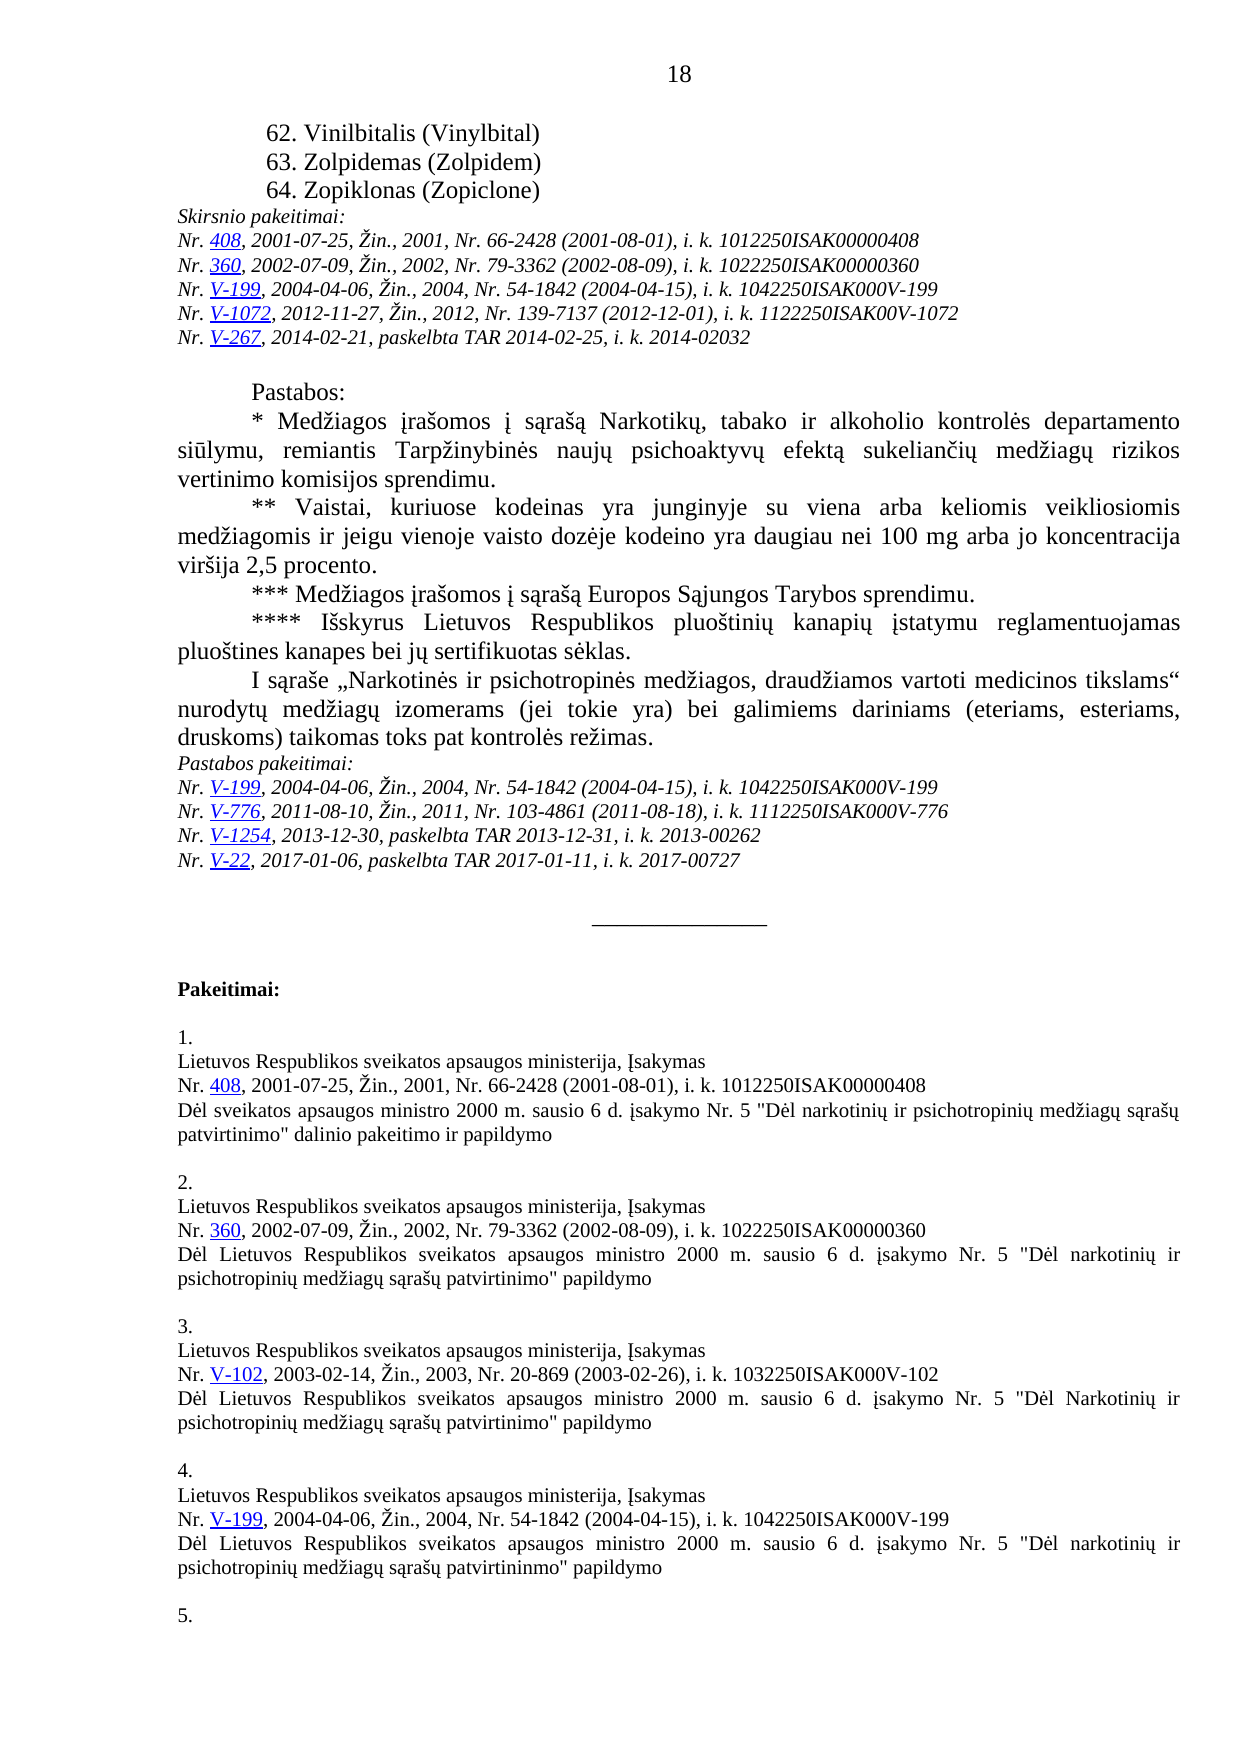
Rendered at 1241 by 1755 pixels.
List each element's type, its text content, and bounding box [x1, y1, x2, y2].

text Nr. V-199, 2004-04-06, Žin., 2004, Nr. 54-1842 (2004-04-15), i. k. 1042250ISAK000V-199 [177, 1507, 1181, 1531]
text Lietuvos Respublikos sveikatos apsaugos ministerija, Įsakymas [177, 1194, 1181, 1218]
text Nr. 360, 2002-07-09, Žin., 2002, Nr. 79-3362 (2002-08-09), i. k. 1022250ISAK00000360 [177, 1218, 1181, 1242]
text Pastabos pakeitimai: [177, 751, 1181, 775]
text Nr. V-776, 2011-08-10, Žin., 2011, Nr. 103-4861 (2011-08-18), i. k. 1112250ISAK000V-776 [177, 799, 1181, 823]
text 62. Vinilbitalis (Vinylbital) [177, 118, 1181, 147]
text Nr. V-199, 2004-04-06, Žin., 2004, Nr. 54-1842 (2004-04-15), i. k. 1042250ISAK000V-199 [177, 775, 1181, 799]
text Nr. V-102, 2003-02-14, Žin., 2003, Nr. 20-869 (2003-02-26), i. k. 1032250ISAK000V-102 [177, 1362, 1181, 1386]
text Nr. 360, 2002-07-09, Žin., 2002, Nr. 79-3362 (2002-08-09), i. k. 1022250ISAK00000360 [177, 252, 1181, 277]
text 63. Zolpidemas (Zolpidem) [177, 147, 1181, 176]
text 1. [177, 1025, 1181, 1049]
text Lietuvos Respublikos sveikatos apsaugos ministerija, Įsakymas [177, 1049, 1181, 1073]
text Dėl Lietuvos Respublikos sveikatos apsaugos ministro 2000 m. sausio 6 d. įsakymo Nr. 5 "Dėl Narkotinių ir psichotropinių medžiagų sąrašų patvirtinimo" papildymo [177, 1386, 1181, 1434]
text Lietuvos Respublikos sveikatos apsaugos ministerija, Įsakymas [177, 1338, 1181, 1362]
text ** Vaistai, kuriuose kodeinas yra junginyje su viena arba keliomis veikliosiomis medžiagomis ir jeigu vienoje vaisto dozėje kodeino yra daugiau nei 100 mg arba jo koncentracija viršija 2,5 procento. [177, 492, 1181, 579]
text Nr. V-1254, 2013-12-30, paskelbta TAR 2013-12-31, i. k. 2013-00262 [177, 823, 1181, 847]
text 2. [177, 1170, 1181, 1194]
text Lietuvos Respublikos sveikatos apsaugos ministerija, Įsakymas [177, 1482, 1181, 1507]
text 5. [177, 1603, 1181, 1627]
text **** Išskyrus Lietuvos Respublikos pluoštinių kanapių įstatymu reglamentuojamas pluoštines kanapes bei jų sertifikuotas sėklas. [177, 607, 1181, 665]
text 4. [177, 1458, 1181, 1482]
text Nr. V-22, 2017-01-06, paskelbta TAR 2017-01-11, i. k. 2017-00727 [177, 847, 1181, 872]
text Pakeitimai: [177, 977, 1181, 1001]
text Nr. 408, 2001-07-25, Žin., 2001, Nr. 66-2428 (2001-08-01), i. k. 1012250ISAK00000408 [177, 1073, 1181, 1097]
text I sąraše „Narkotinės ir psichotropinės medžiagos, draudžiamos vartoti medicinos tikslams“ nurodytų medžiagų izomerams (jei tokie yra) bei galimiems dariniams (eteriams, esteriams, druskoms) taikomas toks pat kontrolės režimas. [177, 665, 1181, 751]
text Skirsnio pakeitimai: [177, 204, 1181, 228]
text Pastabos: [177, 377, 1181, 406]
text ______________ [177, 900, 1181, 929]
text 64. Zopiklonas (Zopiclone) [177, 176, 1181, 204]
text Nr. V-199, 2004-04-06, Žin., 2004, Nr. 54-1842 (2004-04-15), i. k. 1042250ISAK000V-199 [177, 277, 1181, 301]
text Dėl Lietuvos Respublikos sveikatos apsaugos ministro 2000 m. sausio 6 d. įsakymo Nr. 5 "Dėl narkotinių ir psichotropinių medžiagų sąrašų patvirtininmo" papildymo [177, 1531, 1181, 1579]
text 3. [177, 1314, 1181, 1338]
text Dėl sveikatos apsaugos ministro 2000 m. sausio 6 d. įsakymo Nr. 5 "Dėl narkotinių ir psichotropinių medžiagų sąrašų patvirtinimo" dalinio pakeitimo ir papildymo [177, 1097, 1181, 1146]
text Nr. V-1072, 2012-11-27, Žin., 2012, Nr. 139-7137 (2012-12-01), i. k. 1122250ISAK00V-1072 [177, 301, 1181, 325]
text Dėl Lietuvos Respublikos sveikatos apsaugos ministro 2000 m. sausio 6 d. įsakymo Nr. 5 "Dėl narkotinių ir psichotropinių medžiagų sąrašų patvirtinimo" papildymo [177, 1242, 1181, 1290]
text *** Medžiagos įrašomos į sąrašą Europos Sąjungos Tarybos sprendimu. [177, 579, 1181, 607]
text * Medžiagos įrašomos į sąrašą Narkotikų, tabako ir alkoholio kontrolės departamento siūlymu, remiantis Tarpžinybinės naujų psichoaktyvų efektą sukeliančių medžiagų rizikos vertinimo komisijos sprendimu. [177, 406, 1181, 492]
text Nr. 408, 2001-07-25, Žin., 2001, Nr. 66-2428 (2001-08-01), i. k. 1012250ISAK00000408 [177, 228, 1181, 252]
text Nr. V-267, 2014-02-21, paskelbta TAR 2014-02-25, i. k. 2014-02032 [177, 325, 1181, 349]
